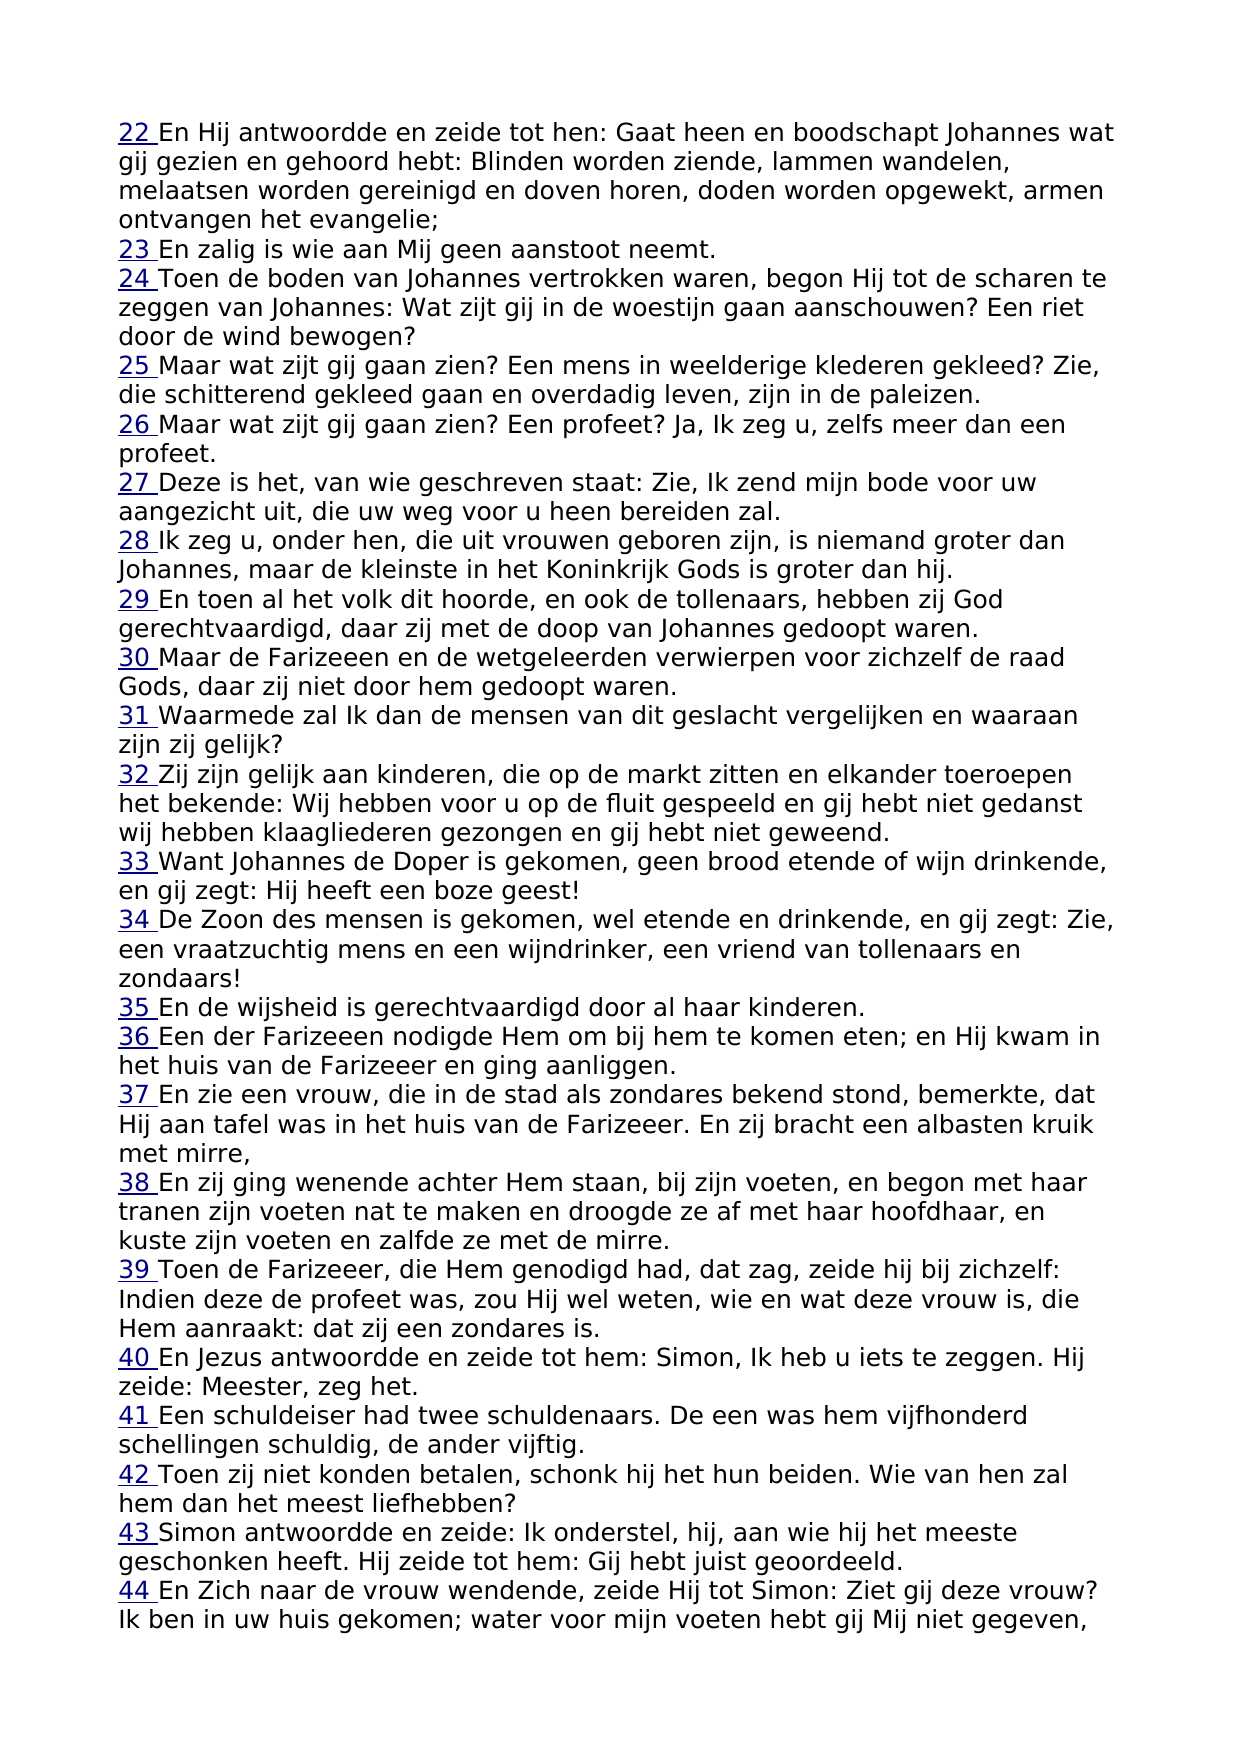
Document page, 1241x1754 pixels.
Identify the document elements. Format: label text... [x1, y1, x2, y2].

text 22 En Hij antwoordde en zeide tot hen: Gaat heen en boodschapt Johannes wat gij gezien en gehoord hebt: Blinden worden ziende, lammen wandelen, melaatsen worden gereinigd en doven horen, doden worden opgewekt, armen ontvangen het evangelie; 23 En zalig is wie aan Mij geen aanstoot neemt. 24 Toen de boden van Johannes vertrokken waren, begon Hij tot de scharen te zeggen van Johannes: Wat zijt gij in de woestijn gaan aanschouwen? Een riet door de wind bewogen? 25 Maar wat zijt gij gaan zien? Een mens in weelderige klederen gekleed? Zie, die schitterend gekleed gaan en overdadig leven, zijn in de paleizen. 26 Maar wat zijt gij gaan zien? Een profeet? Ja, Ik zeg u, zelfs meer dan een profeet. 27 Deze is het, van wie geschreven staat: Zie, Ik zend mijn bode voor uw aangezicht uit, die uw weg voor u heen bereiden zal. 28 Ik zeg u, onder hen, die uit vrouwen geboren zijn, is niemand groter dan Johannes, maar de kleinste in het Koninkrijk Gods is groter dan hij. 29 En toen al het volk dit hoorde, en ook de tollenaars, hebben zij God gerechtvaardigd, daar zij met de doop van Johannes gedoopt waren. 30 Maar de Farizeeen en de wetgeleerden verwierpen voor zichzelf de raad Gods, daar zij niet door hem gedoopt waren. 31 Waarmede zal Ik dan de mensen van dit geslacht vergelijken en waaraan zijn zij gelijk? 32 Zij zijn gelijk aan kinderen, die op de markt zitten en elkander toeroepen het bekende: Wij hebben voor u op de fluit gespeeld en gij hebt niet gedanst wij hebben klaagliederen gezongen en gij hebt niet geweend. 33 Want Johannes de Doper is gekomen, geen brood etende of wijn drinkende, en gij zegt: Hij heeft een boze geest! 34 De Zoon des mensen is gekomen, wel etende en drinkende, en gij zegt: Zie, een vraatzuchtig mens en een wijndrinker, een vriend van tollenaars en zondaars! 35 En de wijsheid is gerechtvaardigd door al haar kinderen. 36 Een der Farizeeen nodigde Hem om bij hem te komen eten; en Hij kwam in het huis van de Farizeeer en ging aanliggen. 37 En zie een vrouw, die in de stad als zondares bekend stond, bemerkte, dat Hij aan tafel was in het huis van de Farizeeer. En zij bracht een albasten kruik met mirre, 38 En zij ging wenende achter Hem staan, bij zijn voeten, en begon met haar tranen zijn voeten nat te maken en droogde ze af met haar hoofdhaar, en kuste zijn voeten en zalfde ze met de mirre. 39 Toen de Farizeeer, die Hem genodigd had, dat zag, zeide hij bij zichzelf: Indien deze de profeet was, zou Hij wel weten, wie en wat deze vrouw is, die Hem aanraakt: dat zij een zondares is. 40 En Jezus antwoordde en zeide tot hem: Simon, Ik heb u iets te zeggen. Hij zeide: Meester, zeg het. 41 Een schuldeiser had twee schuldenaars. De een was hem vijfhonderd schellingen schuldig, de ander vijftig. 42 Toen zij niet konden betalen, schonk hij het hun beiden. Wie van hen zal hem dan het meest liefhebben? 43 Simon antwoordde en zeide: Ik onderstel, hij, aan wie hij het meeste geschonken heeft. Hij zeide tot hem: Gij hebt juist geoordeeld. 44 En Zich naar de vrouw wendende, zeide Hij tot Simon: Ziet gij deze vrouw? Ik ben in uw huis gekomen; water voor mijn voeten hebt gij Mij niet gegeven, [118, 118, 1122, 1635]
